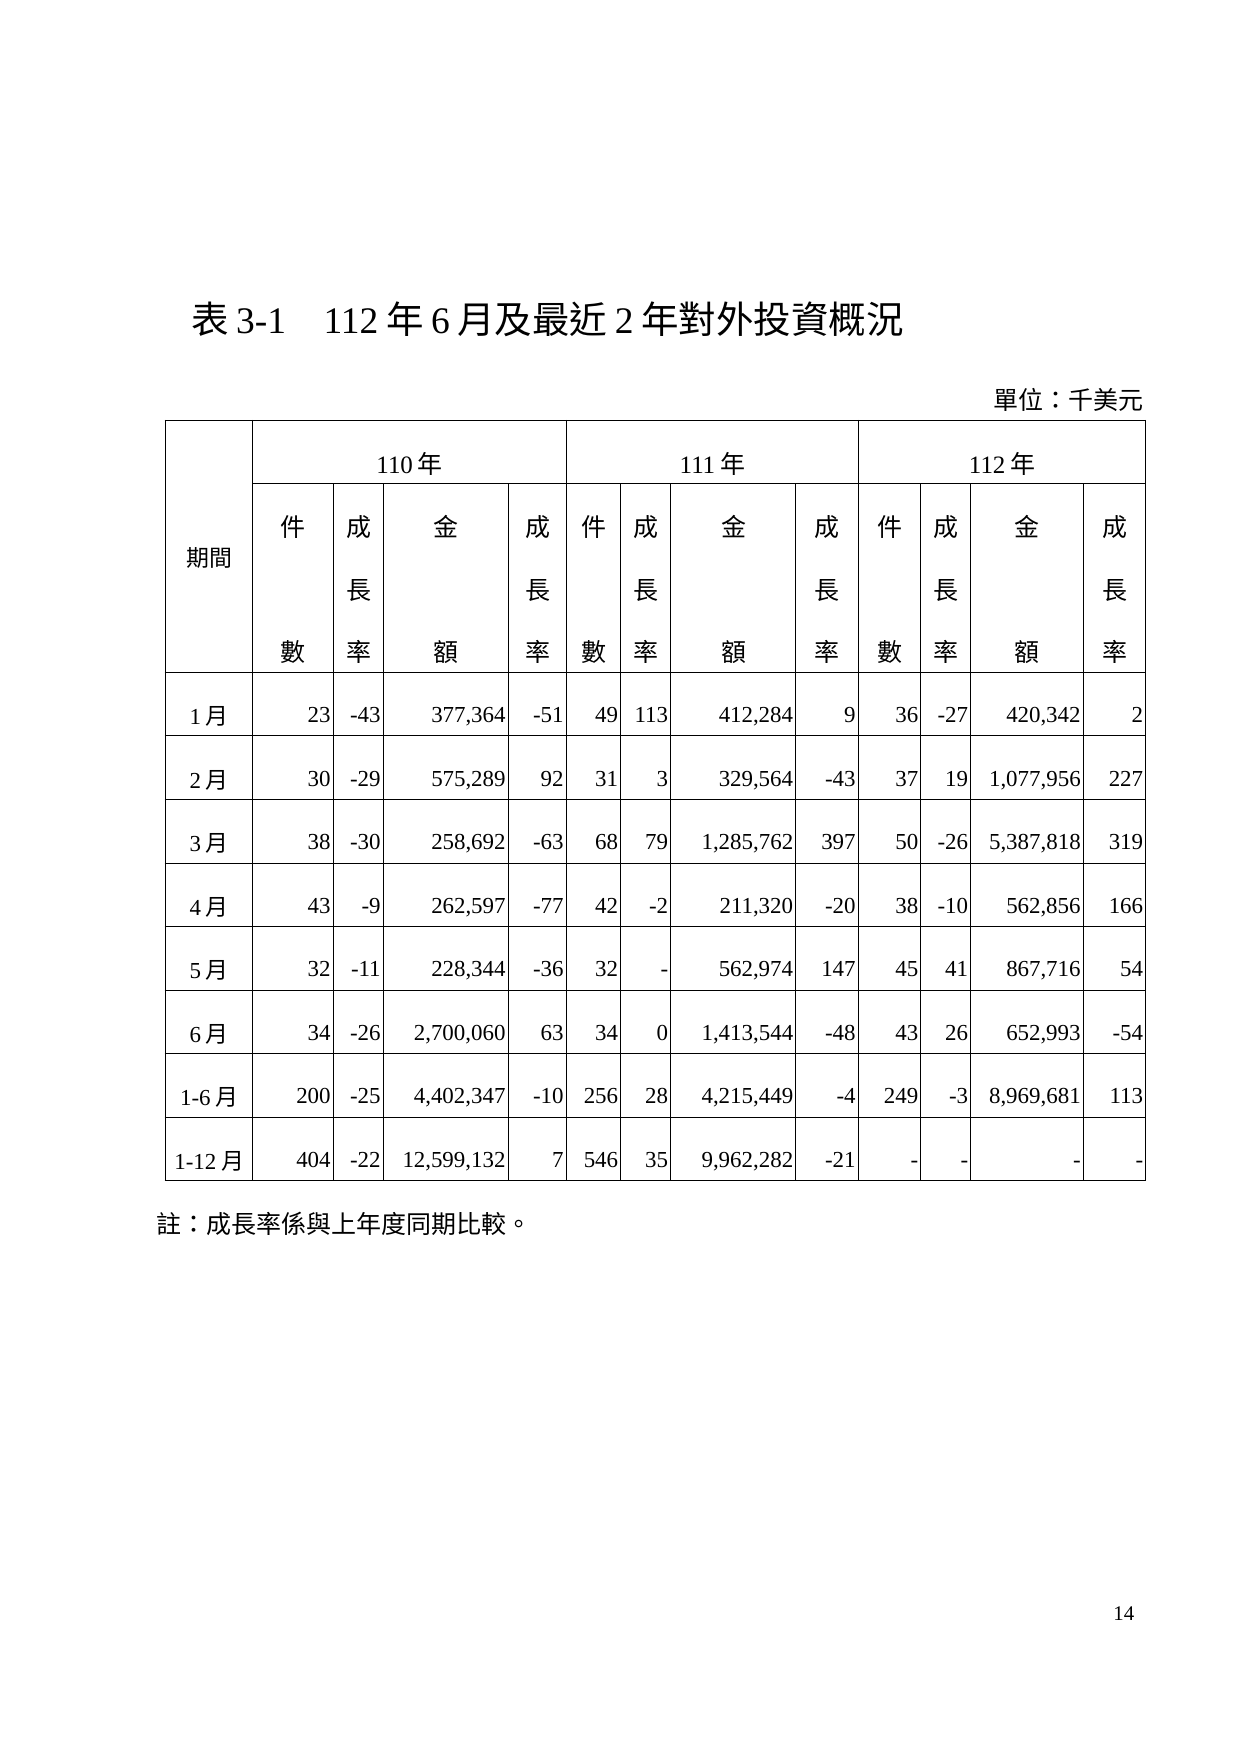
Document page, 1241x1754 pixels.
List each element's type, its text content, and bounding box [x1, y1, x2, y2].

table_cell -9 [334, 864, 383, 926]
table_cell 4月 [166, 864, 252, 926]
table_cell 28 [621, 1054, 670, 1117]
table_cell 34 [567, 991, 620, 1053]
table_cell 1,285,762 [671, 800, 795, 862]
table_cell 575,289 [384, 736, 508, 799]
table_cell -22 [334, 1118, 383, 1180]
table_cell 49 [567, 673, 620, 735]
table_cell 867,716 [971, 927, 1083, 989]
table_cell -27 [921, 673, 970, 735]
table_cell 36 [859, 673, 920, 735]
table_cell 50 [859, 800, 920, 862]
table_cell 228,344 [384, 927, 508, 989]
table_cell 227 [1084, 736, 1145, 799]
table_cell 2月 [166, 736, 252, 799]
table_cell 2 [1084, 673, 1145, 735]
table_cell 3月 [166, 800, 252, 862]
table_cell 249 [859, 1054, 920, 1117]
table_header [566, 357, 858, 420]
table_cell 63 [509, 991, 566, 1053]
table_cell 4,402,347 [384, 1054, 508, 1117]
table_cell 1月 [166, 673, 252, 735]
table_cell 256 [567, 1054, 620, 1117]
table_cell 成 長 率 [621, 484, 670, 672]
table_cell 3 [621, 736, 670, 799]
table_cell 38 [253, 800, 333, 862]
table_cell 9,962,282 [671, 1118, 795, 1180]
table_cell -63 [509, 800, 566, 862]
table_cell 420,342 [971, 673, 1083, 735]
table_cell 43 [859, 991, 920, 1053]
table_cell 1-6月 [166, 1054, 252, 1117]
table_cell 319 [1084, 800, 1145, 862]
table_cell 期間 [166, 421, 252, 672]
table_cell 12,599,132 [384, 1118, 508, 1180]
table_cell -26 [334, 991, 383, 1053]
table_cell 2,700,060 [384, 991, 508, 1053]
table_cell 30 [253, 736, 333, 799]
table_cell 111年 [567, 421, 858, 483]
table_cell 34 [253, 991, 333, 1053]
text 註：成長率係與上年度同期比較。 [106, 1181, 1134, 1244]
table_cell 79 [621, 800, 670, 862]
table_cell 41 [921, 927, 970, 989]
table_cell 200 [253, 1054, 333, 1117]
table_cell 1-12月 [166, 1118, 252, 1180]
table_cell 23 [253, 673, 333, 735]
table_cell - [921, 1118, 970, 1180]
table_cell -3 [921, 1054, 970, 1117]
table_cell -10 [921, 864, 970, 926]
table_cell 68 [567, 800, 620, 862]
table_cell 329,564 [671, 736, 795, 799]
table_cell 件 數 [253, 484, 333, 672]
table_cell 0 [621, 991, 670, 1053]
table_cell 成 長 率 [796, 484, 858, 672]
table_cell 42 [567, 864, 620, 926]
table_cell 32 [567, 927, 620, 989]
table_cell -36 [509, 927, 566, 989]
table_cell 19 [921, 736, 970, 799]
table_cell 38 [859, 864, 920, 926]
table_cell -2 [621, 864, 670, 926]
table_cell -25 [334, 1054, 383, 1117]
table_cell 43 [253, 864, 333, 926]
table_cell -48 [796, 991, 858, 1053]
table_cell -10 [509, 1054, 566, 1117]
table_cell 166 [1084, 864, 1145, 926]
table_cell 成 長 率 [921, 484, 970, 672]
table_cell -77 [509, 864, 566, 926]
table_cell 562,856 [971, 864, 1083, 926]
table_cell - [621, 927, 670, 989]
table_cell 1,413,544 [671, 991, 795, 1053]
table_cell 54 [1084, 927, 1145, 989]
table_cell -43 [334, 673, 383, 735]
table_header [165, 357, 566, 420]
table_cell 7 [509, 1118, 566, 1180]
table_cell 件 數 [859, 484, 920, 672]
table_cell -4 [796, 1054, 858, 1117]
table_cell 258,692 [384, 800, 508, 862]
table_cell 32 [253, 927, 333, 989]
table_cell 112年 [859, 421, 1145, 483]
table_cell 5月 [166, 927, 252, 989]
table_cell 金 額 [971, 484, 1083, 672]
table_cell 5,387,818 [971, 800, 1083, 862]
table_cell 26 [921, 991, 970, 1053]
table_cell -29 [334, 736, 383, 799]
table_cell - [1084, 1118, 1145, 1180]
table_cell -43 [796, 736, 858, 799]
table_cell 45 [859, 927, 920, 989]
table_cell 金 額 [671, 484, 795, 672]
table_cell 404 [253, 1118, 333, 1180]
table_cell 397 [796, 800, 858, 862]
table_cell 92 [509, 736, 566, 799]
table_cell 546 [567, 1118, 620, 1180]
table_cell 110年 [253, 421, 566, 483]
table_cell 6月 [166, 991, 252, 1053]
table_cell 成 長 率 [1084, 484, 1145, 672]
table_cell 1,077,956 [971, 736, 1083, 799]
table_cell - [859, 1118, 920, 1180]
table_cell -20 [796, 864, 858, 926]
table_cell 262,597 [384, 864, 508, 926]
table_cell 金 額 [384, 484, 508, 672]
table_cell 成 長 率 [509, 484, 566, 672]
table_cell 4,215,449 [671, 1054, 795, 1117]
table_cell 412,284 [671, 673, 795, 735]
table_cell 113 [1084, 1054, 1145, 1117]
table_cell 113 [621, 673, 670, 735]
table_cell 8,969,681 [971, 1054, 1083, 1117]
table_cell -30 [334, 800, 383, 862]
table_cell 35 [621, 1118, 670, 1180]
table_cell 件 數 [567, 484, 620, 672]
table_cell -26 [921, 800, 970, 862]
table_cell -11 [334, 927, 383, 989]
table_cell - [971, 1118, 1083, 1180]
table_cell 9 [796, 673, 858, 735]
table_cell -51 [509, 673, 566, 735]
table_cell 652,993 [971, 991, 1083, 1053]
table_cell 成 長 率 [334, 484, 383, 672]
table_cell 37 [859, 736, 920, 799]
table_header 單位：千美元 [858, 357, 1146, 420]
text 表3-1 112年6月及最近2年對外投資概況 [106, 275, 1134, 338]
table_cell 562,974 [671, 927, 795, 989]
table_cell 377,364 [384, 673, 508, 735]
table_cell 211,320 [671, 864, 795, 926]
table_cell 147 [796, 927, 858, 989]
table_cell 31 [567, 736, 620, 799]
table_cell -54 [1084, 991, 1145, 1053]
table_cell -21 [796, 1118, 858, 1180]
